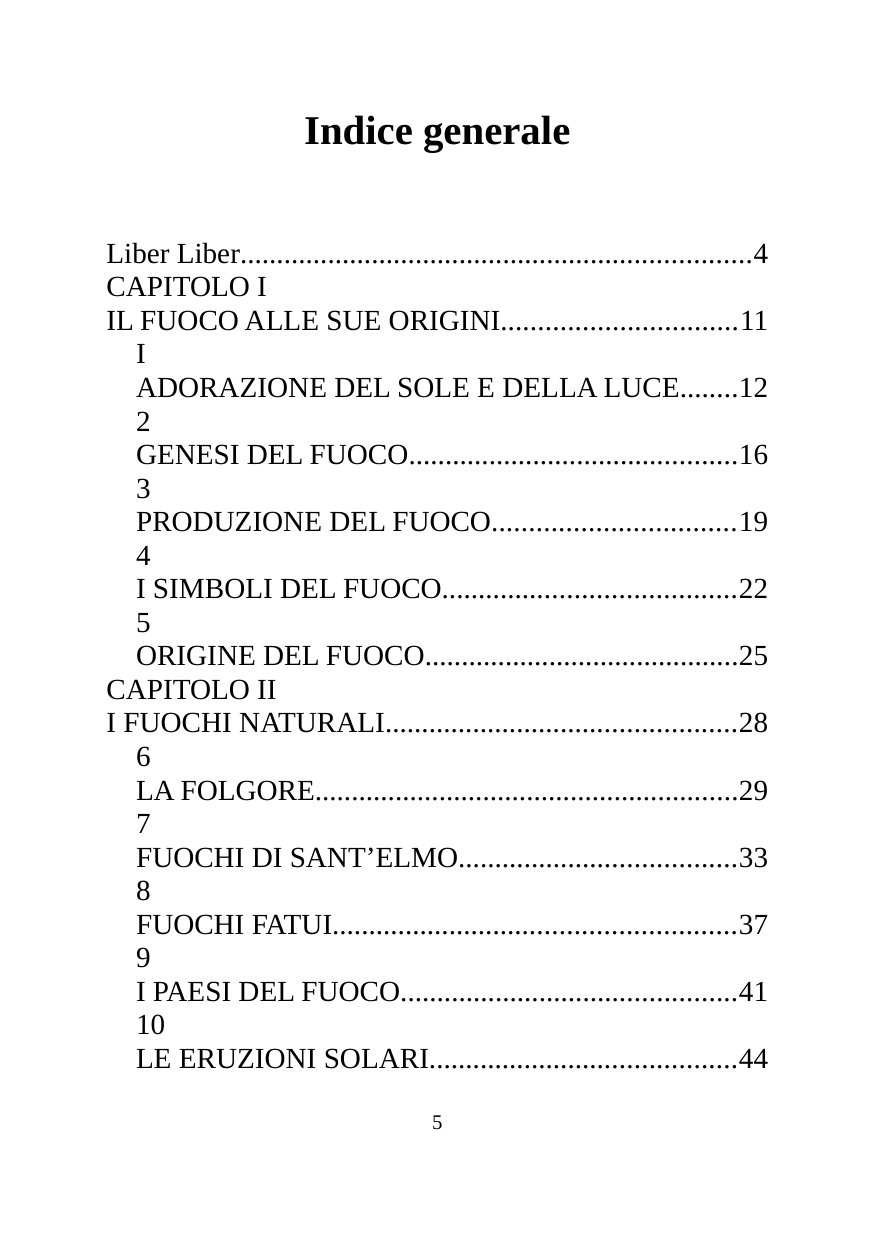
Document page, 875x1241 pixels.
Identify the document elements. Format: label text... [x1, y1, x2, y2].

text 8 FUOCHI FATUI 37 [136, 873, 768, 940]
text 7 FUOCHI DI SANT’ELMO 33 [136, 806, 768, 873]
text 2 GENESI DEL FUOCO 16 [136, 404, 768, 471]
text 9 I PAESI DEL FUOCO 41 [136, 940, 768, 1007]
text 3 PRODUZIONE DEL FUOCO 19 [136, 471, 768, 538]
text 4 I SIMBOLI DEL FUOCO 22 [136, 538, 768, 605]
subtitle Indice generale [106, 106, 768, 153]
text CAPITOLO I IL FUOCO ALLE SUE ORIGINI 11 [106, 269, 768, 337]
text Liber Liber 4 [106, 236, 768, 269]
text CAPITOLO II I FUOCHI NATURALI 28 [106, 672, 768, 739]
text 6 LA FOLGORE 29 [136, 739, 768, 806]
text 10 LE ERUZIONI SOLARI 44 [136, 1007, 768, 1074]
text I ADORAZIONE DEL SOLE E DELLA LUCE 12 [136, 337, 768, 404]
text 5 ORIGINE DEL FUOCO 25 [136, 605, 768, 672]
